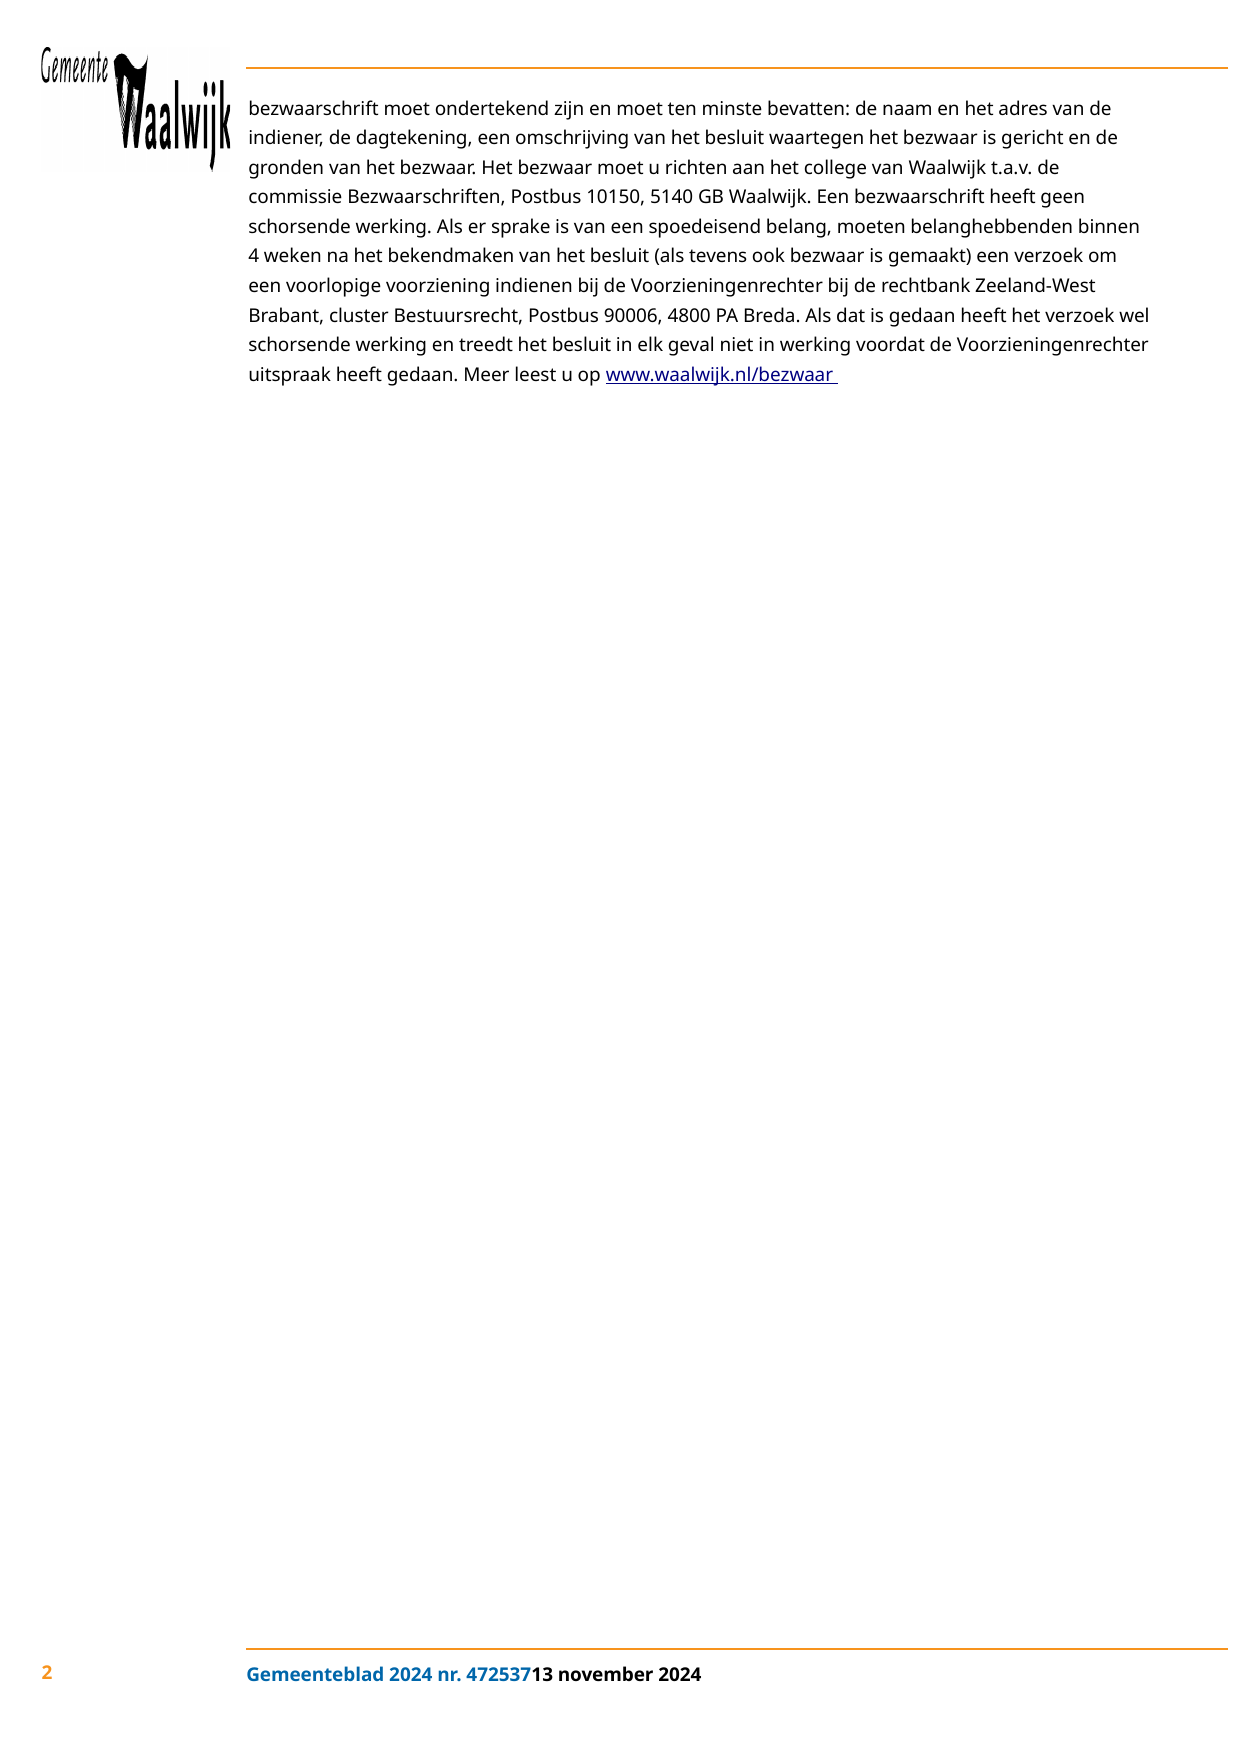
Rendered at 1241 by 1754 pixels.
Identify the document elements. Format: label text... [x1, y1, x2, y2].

picture [41, 47, 231, 172]
text bezwaarschrift moet ondertekend zijn en moet ten minste bevatten: de naam en het adres van de indiener, de dagtekening, een omschrijving van het besluit waartegen het bezwaar is gericht en de gronden van het bezwaar. Het bezwaar moet u richten aan het college van Waalwijk t.a.v. de commissie Bezwaarschriften, Postbus 10150, 5140 GB Waalwijk. Een bezwaarschrift heeft geen schorsende werking. Als er sprake is van een spoedeisend belang, moeten belanghebbenden binnen 4 weken na het bekendmaken van het besluit (als tevens ook bezwaar is gemaakt) een verzoek om een voorlopige voorziening indienen bij de Voorzieningenrechter bij de rechtbank Zeeland-West Brabant, cluster Bestuursrecht, Postbus 90006, 4800 PA Breda. Als dat is gedaan heeft het verzoek wel schorsende werking en treedt het besluit in elk geval niet in werking voordat de Voorzieningenrechter uitspraak heeft gedaan. Meer leest u op www.waalwijk.nl/bezwaar [248, 95, 1152, 387]
